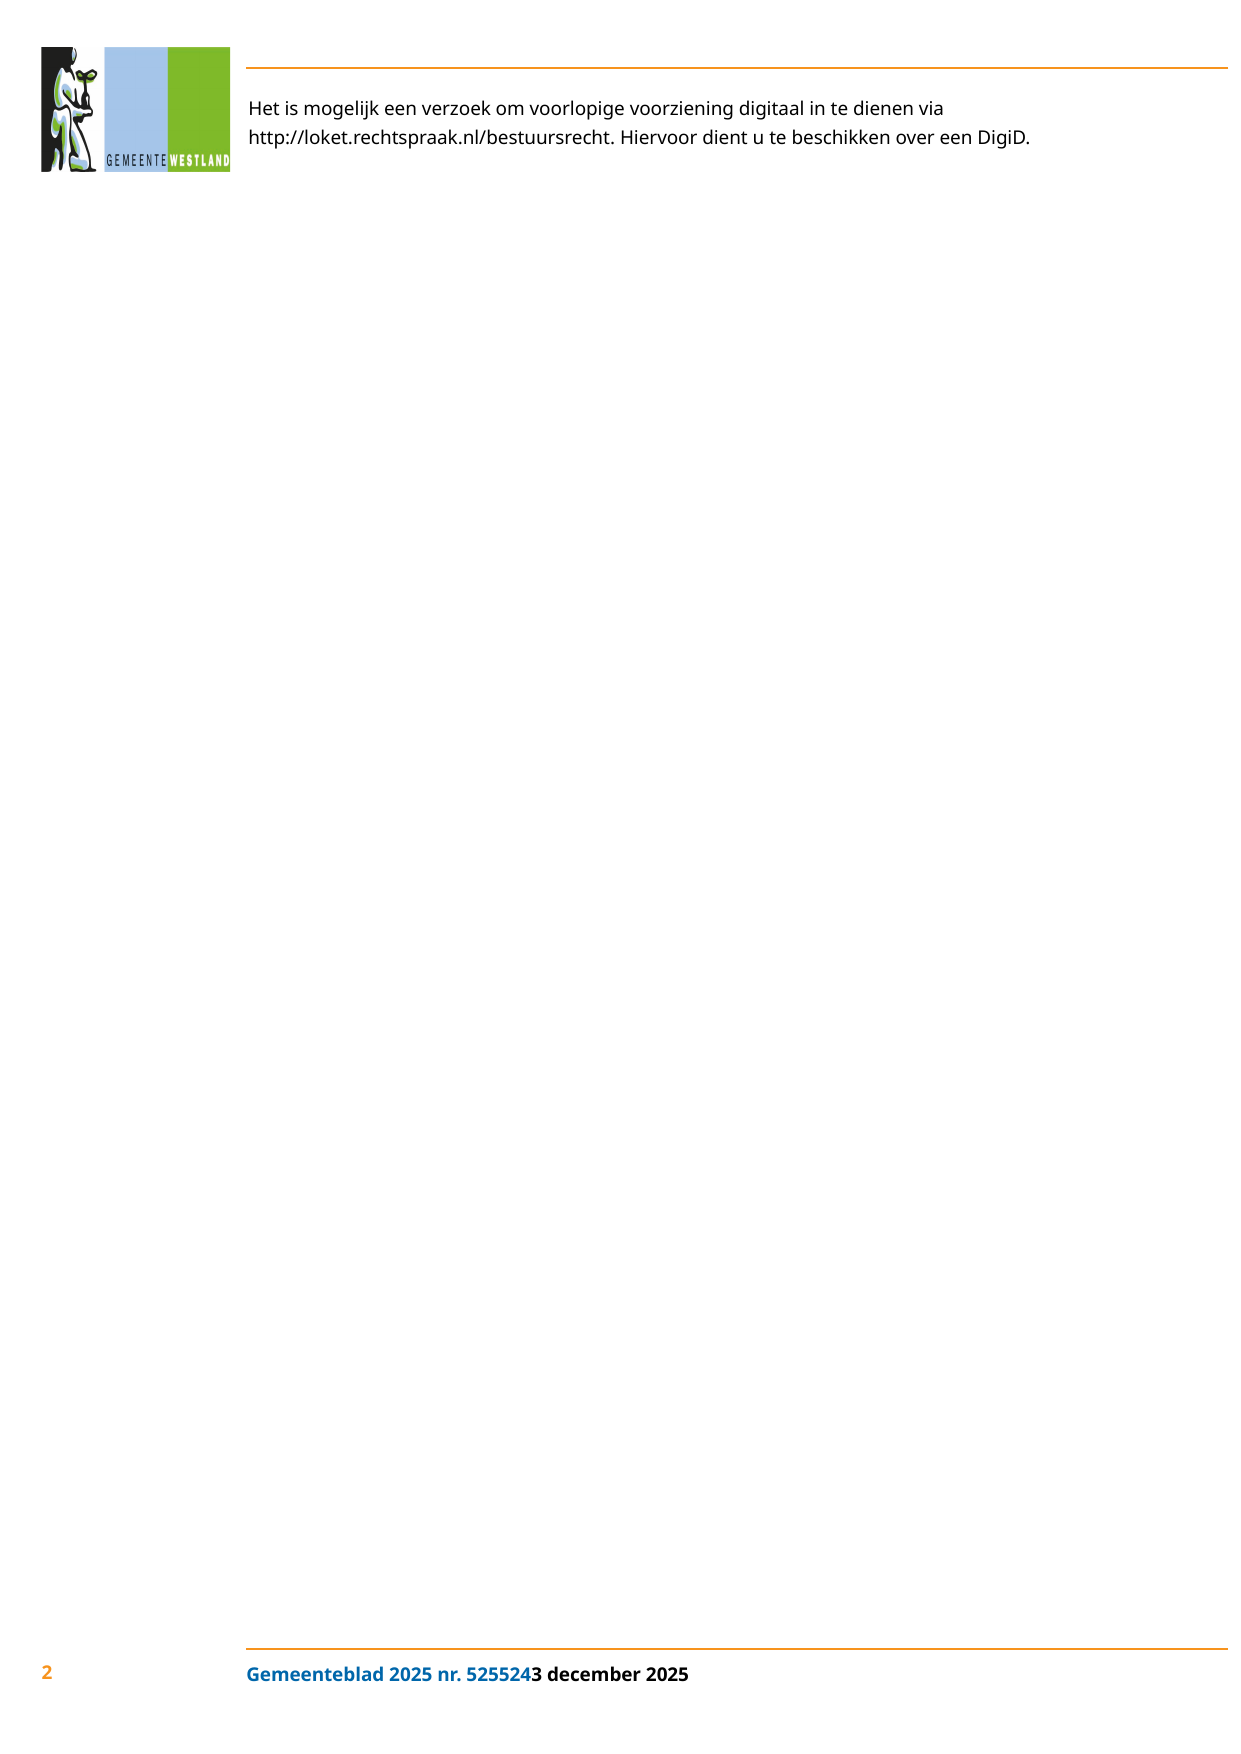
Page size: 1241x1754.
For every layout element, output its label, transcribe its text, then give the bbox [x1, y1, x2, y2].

picture [41, 47, 231, 172]
text Het is mogelijk een verzoek om voorlopige voorziening digitaal in te dienen via http://loket.rechtspraak.nl/bestuursrecht. Hiervoor dient u te beschikken over een DigiD. [248, 95, 1152, 150]
